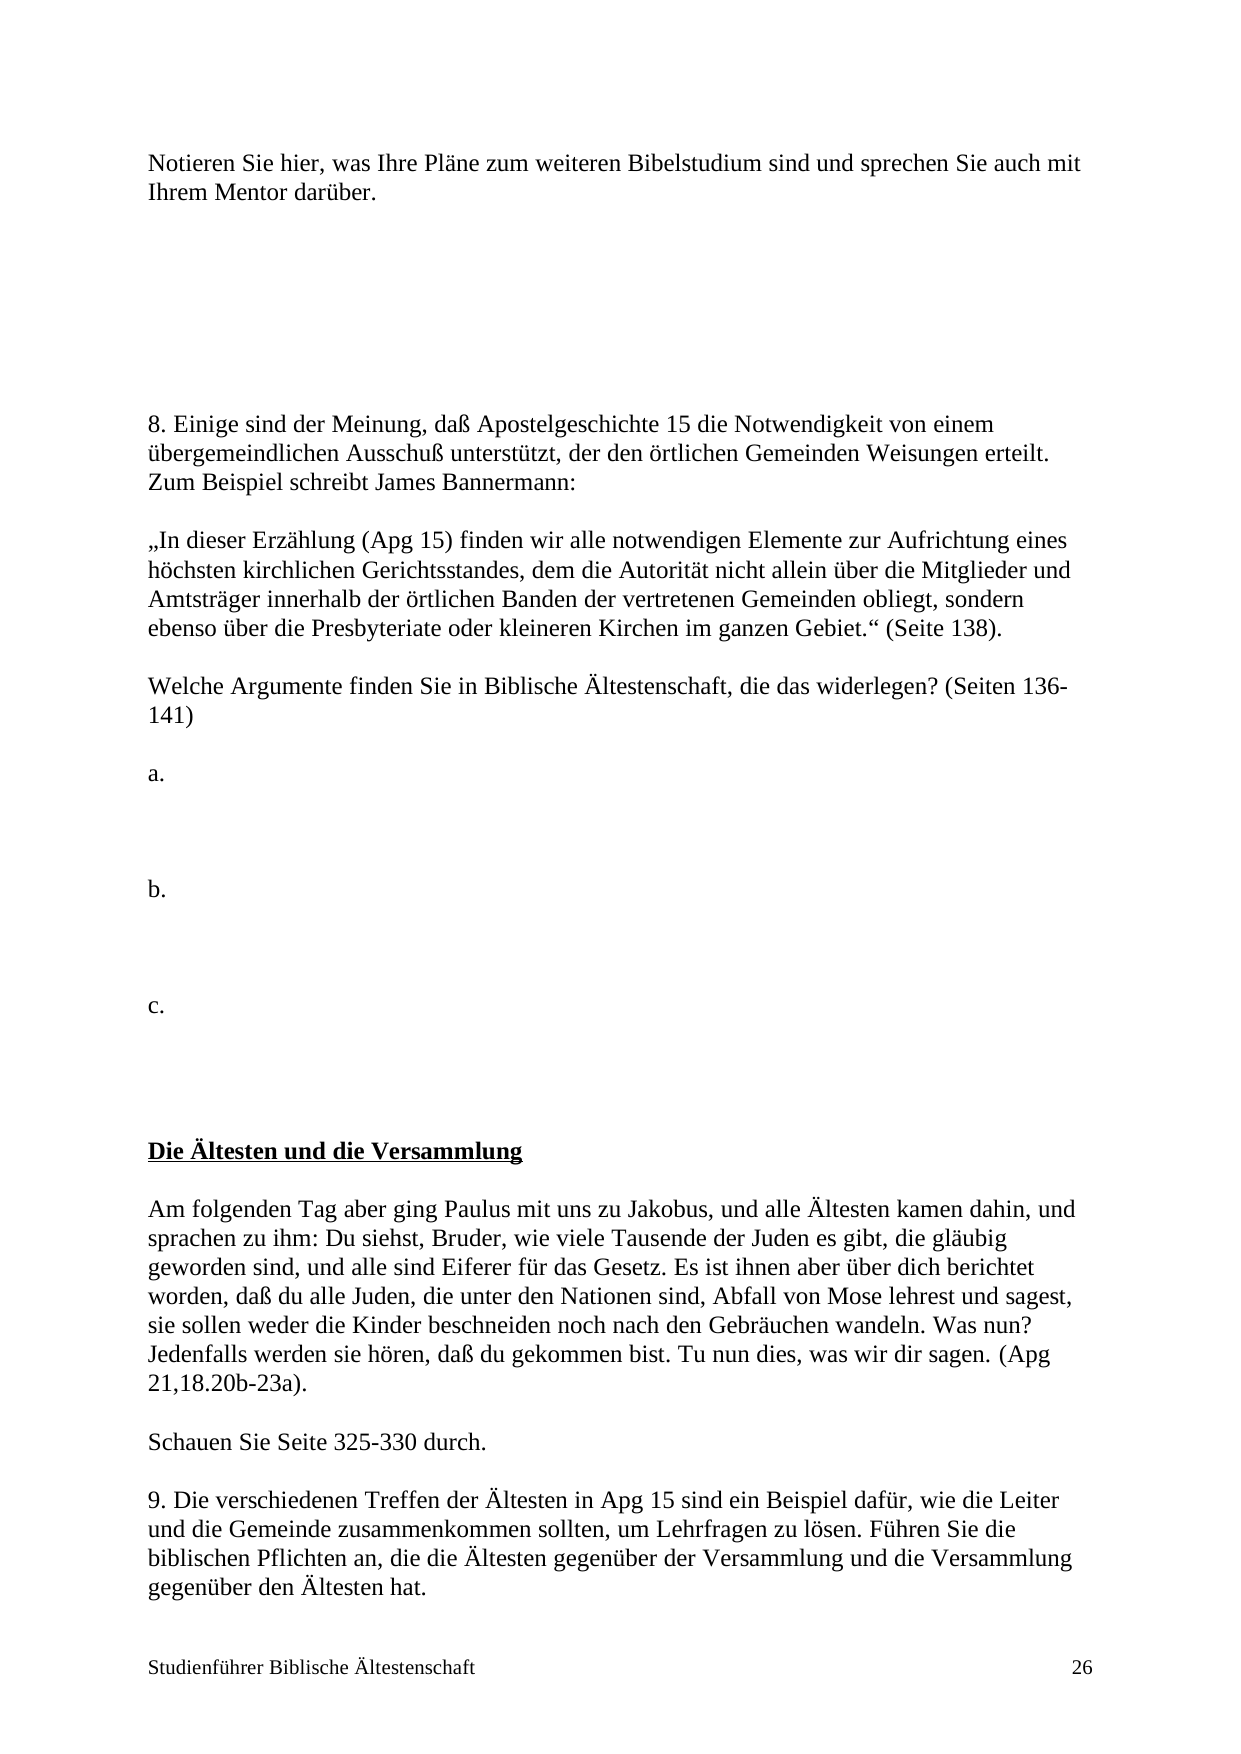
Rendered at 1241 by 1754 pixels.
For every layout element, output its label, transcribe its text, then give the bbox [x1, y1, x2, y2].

text Am folgenden Tag aber ging Paulus mit uns zu Jakobus, und alle Ältesten kamen dahin, und sprachen zu ihm: Du siehst, Bruder, wie viele Tausende der Juden es gibt, die gläubig geworden sind, und alle sind Eiferer für das Gesetz. Es ist ihnen aber über dich berichtet worden, daß du alle Juden, die unter den Nationen sind, Abfall von Mose lehrest und sagest, sie sollen weder die Kinder beschneiden noch nach den Gebräuchen wandeln. Was nun? Jedenfalls werden sie hören, daß du gekommen bist. Tu nun dies, was wir dir sagen. (Apg 21,18.20b-23a). [148, 1194, 1093, 1397]
text a. [148, 758, 1093, 787]
text b. [148, 874, 1093, 903]
text Die Ältesten und die Versammlung [148, 1136, 1093, 1165]
text 8. Einige sind der Meinung, daß Apostelgeschichte 15 die Notwendigkeit von einem übergemeindlichen Ausschuß unterstützt, der den örtlichen Gemeinden Weisungen erteilt. Zum Beispiel schreibt James Bannermann: [148, 409, 1093, 496]
text 9. Die verschiedenen Treffen der Ältesten in Apg 15 sind ein Beispiel dafür, wie die Leiter und die Gemeinde zusammenkommen sollten, um Lehrfragen zu lösen. Führen Sie die biblischen Pflichten an, die die Ältesten gegenüber der Versammlung und die Versammlung gegenüber den Ältesten hat. [148, 1484, 1093, 1601]
text c. [148, 990, 1093, 1019]
text „In dieser Erzählung (Apg 15) finden wir alle notwendigen Elemente zur Aufrichtung eines höchsten kirchlichen Gerichtsstandes, dem die Autorität nicht allein über die Mitglieder und Amtsträger innerhalb der örtlichen Banden der vertretenen Gemeinden obliegt, sondern ebenso über die Presbyteriate oder kleineren Kirchen im ganzen Gebiet.“ (Seite 138). [148, 525, 1093, 642]
text Notieren Sie hier, was Ihre Pläne zum weiteren Bibelstudium sind und sprechen Sie auch mit Ihrem Mentor darüber. [148, 148, 1093, 206]
text Schauen Sie Seite 325-330 durch. [148, 1426, 1093, 1455]
text Welche Argumente finden Sie in Biblische Ältestenschaft, die das widerlegen? (Seiten 136-141) [148, 671, 1093, 729]
